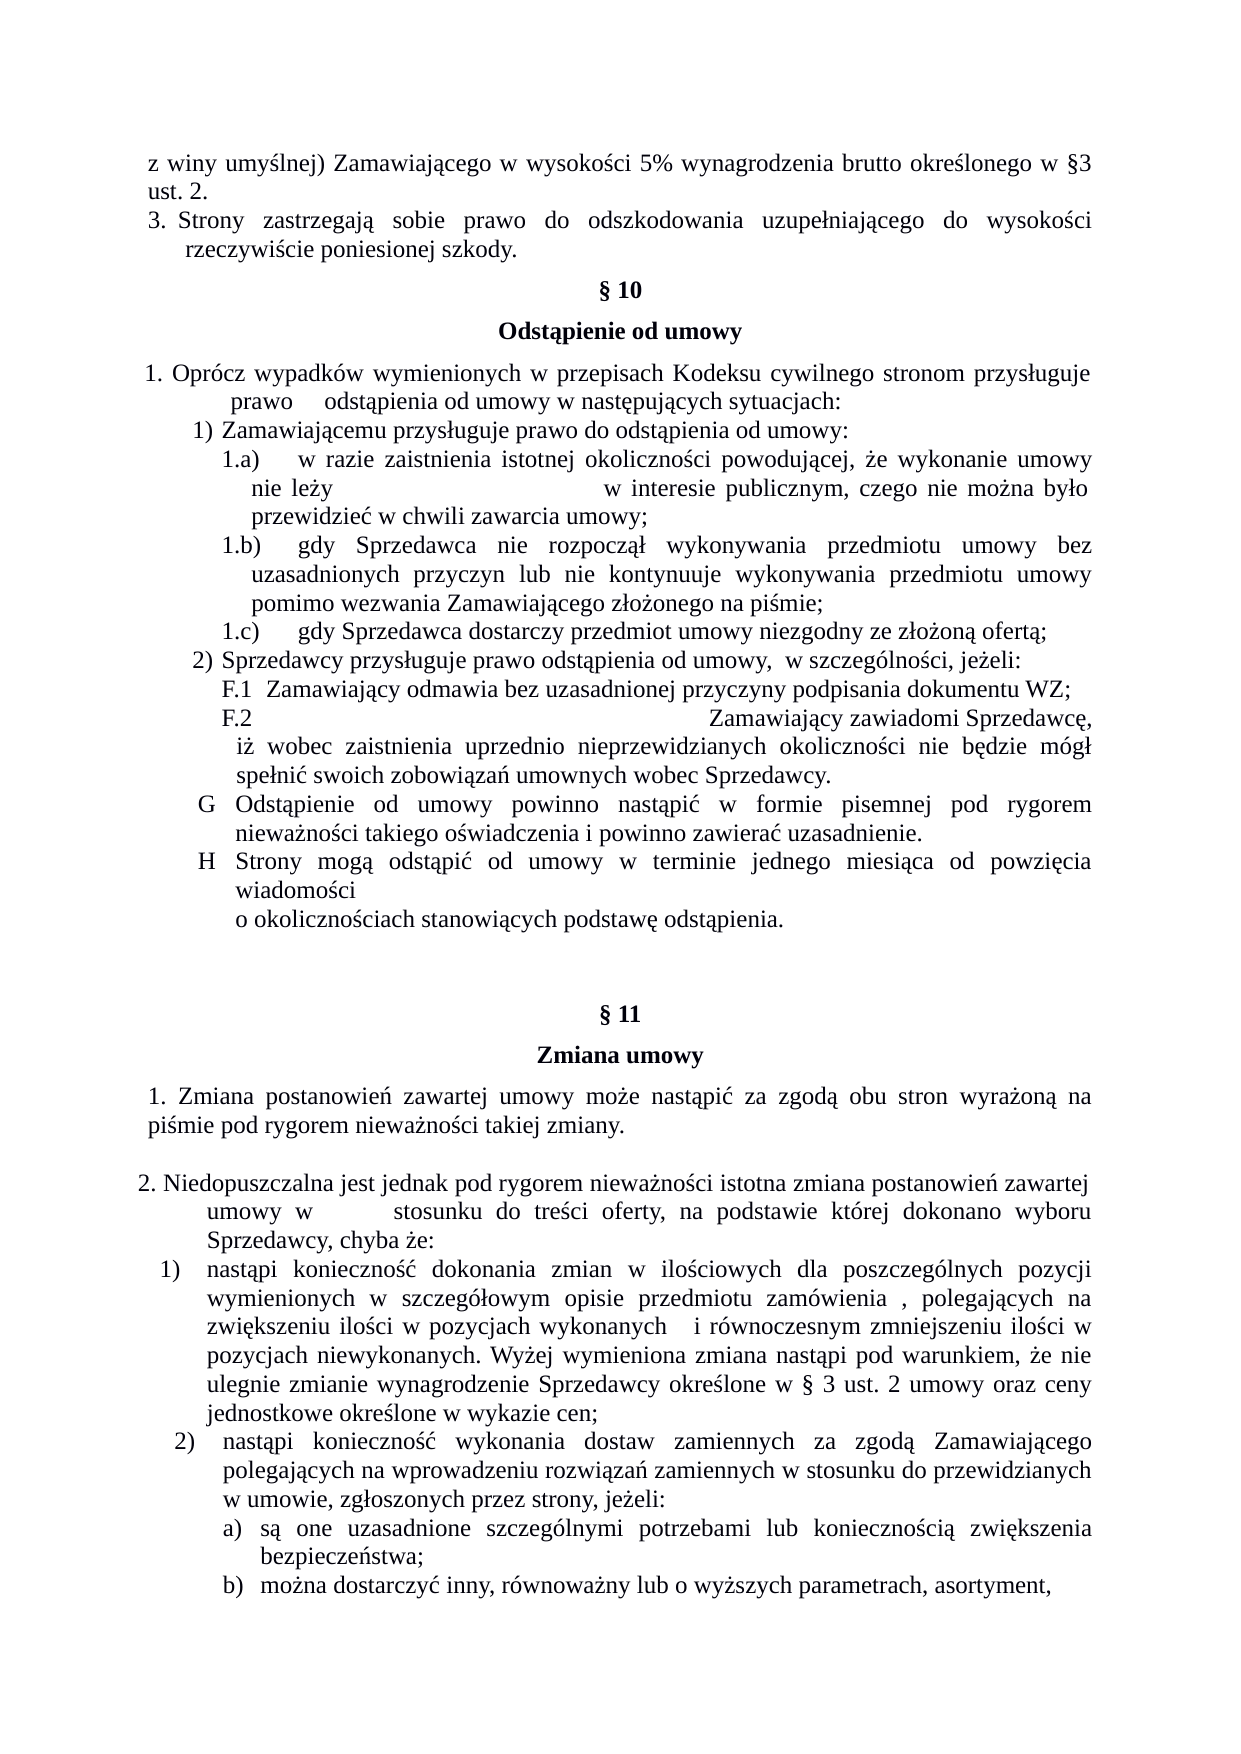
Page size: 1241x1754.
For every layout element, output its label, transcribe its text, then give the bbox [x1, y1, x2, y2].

list Sprzedawcy przysługuje prawo odstąpienia od umowy, w szczególności, jeżeli: [192, 645, 1093, 674]
text 1. Zmiana postanowień zawartej umowy może nastąpić za zgodą obu stron wyrażoną na piśmie pod rygorem nieważności takiej zmiany. [148, 1081, 1093, 1139]
text Odstąpienie od umowy [148, 316, 1093, 345]
list gdy Sprzedawca nie rozpoczął wykonywania przedmiotu umowy bez uzasadnionych przyczyn lub nie kontynuuje wykonywania przedmiotu umowy pomimo wezwania Zamawiającego złożonego na piśmie; [221, 530, 1093, 616]
list Odstąpienie od umowy powinno nastąpić w formie pisemnej pod rygorem nieważności takiego oświadczenia i powinno zawierać uzasadnienie. [198, 789, 1093, 846]
list nastąpi konieczność wykonania dostaw zamiennych za zgodą Zamawiającego polegających na wprowadzeniu rozwiązań zamiennych w stosunku do przewidzianych w umowie, zgłoszonych przez strony, jeżeli: [174, 1426, 1093, 1513]
list Zamawiający zawiadomi Sprzedawcę, iż wobec zaistnienia uprzednio nieprzewidzianych okoliczności nie będzie mógł spełnić swoich zobowiązań umownych wobec Sprzedawcy. [221, 703, 1093, 789]
list w razie zaistnienia istotnej okoliczności powodującej, że wykonanie umowy nie leży w interesie publicznym, czego nie można było przewidzieć w chwili zawarcia umowy; [221, 444, 1093, 530]
text 1. Oprócz wypadków wymienionych w przepisach Kodeksu cywilnego stronom przysługuje prawo odstąpienia od umowy w następujących sytuacjach: [12, 358, 1093, 415]
list są one uzasadnione szczególnymi potrzebami lub koniecznością zwiększenia bezpieczeństwa; [223, 1513, 1093, 1570]
list Zamawiający odmawia bez uzasadnionej przyczyny podpisania dokumentu WZ; [221, 674, 1093, 703]
list nastąpi konieczność dokonania zmian w ilościowych dla poszczególnych pozycji wymienionych w szczegółowym opisie przedmiotu zamówienia , polegających na zwiększeniu ilości w pozycjach wykonanych i równoczesnym zmniejszeniu ilości w pozycjach niewykonanych. Wyżej wymieniona zmiana nastąpi pod warunkiem, że nie ulegnie zmianie wynagrodzenie Sprzedawcy określone w § 3 ust. 2 umowy oraz ceny jednostkowe określone w wykazie cen; [159, 1254, 1093, 1426]
list Strony mogą odstąpić od umowy w terminie jednego miesiąca od powzięcia wiadomości o okolicznościach stanowiących podstawę odstąpienia. [198, 846, 1093, 933]
text 2. Niedopuszczalna jest jednak pod rygorem nieważności istotna zmiana postanowień zawartej umowy w stosunku do treści oferty, na podstawie której dokonano wyboru Sprzedawcy, chyba że: [0, 1168, 1093, 1254]
text § 11 [148, 999, 1093, 1028]
list gdy Sprzedawca dostarczy przedmiot umowy niezgodny ze złożoną ofertą; [221, 616, 1093, 645]
list Strony zastrzegają sobie prawo do odszkodowania uzupełniającego do wysokości rzeczywiście poniesionej szkody. [148, 205, 1093, 263]
list Zamawiającemu przysługuje prawo do odstąpienia od umowy: [192, 415, 1093, 444]
text Zmiana umowy [148, 1040, 1093, 1069]
text § 10 [148, 275, 1093, 304]
list można dostarczyć inny, równoważny lub o wyższych parametrach, asortyment, [223, 1570, 1093, 1599]
list z winy umyślnej) Zamawiającego w wysokości 5% wynagrodzenia brutto określonego w §3 ust. 2. [148, 148, 1093, 205]
